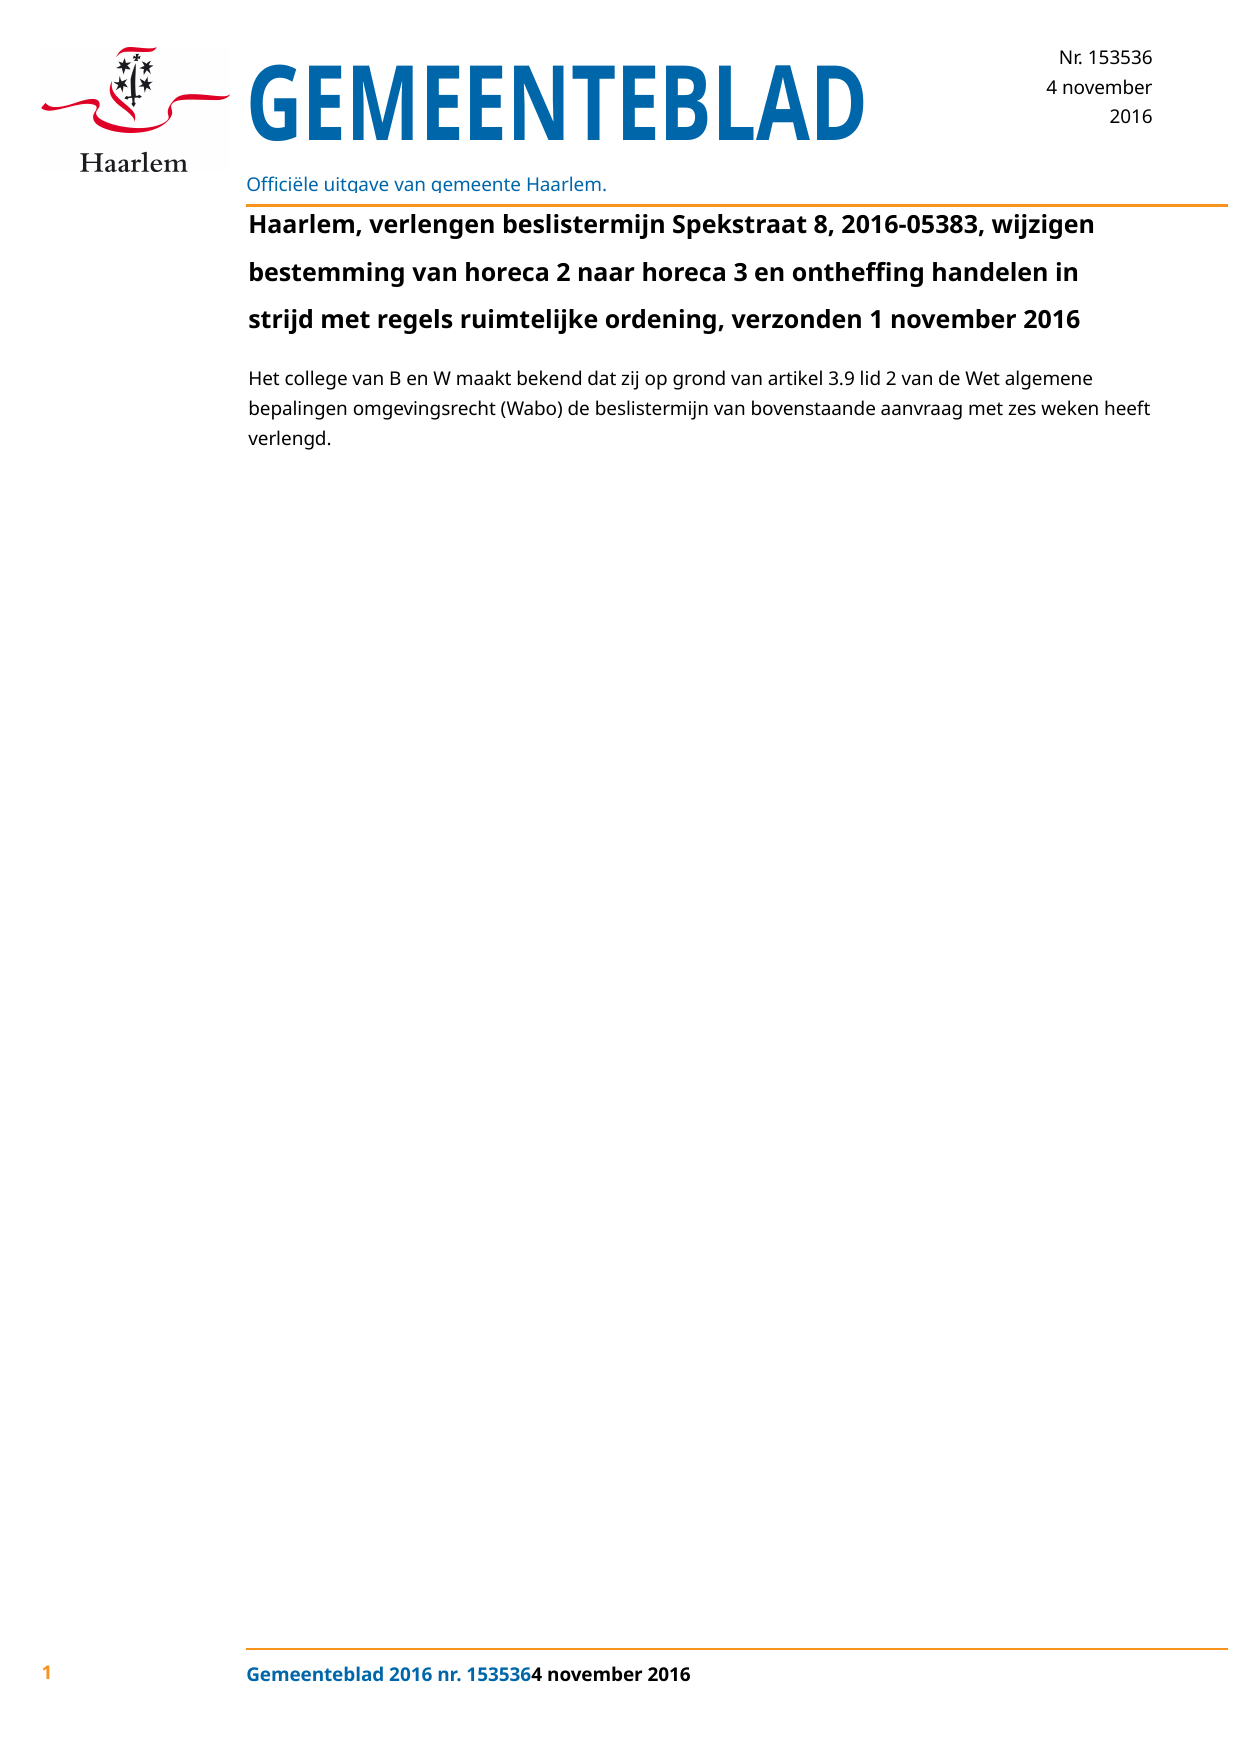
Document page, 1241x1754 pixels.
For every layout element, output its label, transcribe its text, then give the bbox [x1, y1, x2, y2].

text Haarlem, verlengen beslistermijn Spekstraat 8, 2016-05383, wijzigen bestemming van horeca 2 naar horeca 3 en ontheffing handelen in strijd met regels ruimtelijke ordening, verzonden 1 november 2016 [248, 207, 1152, 336]
text Het college van B en W maakt bekend dat zij op grond van artikel 3.9 lid 2 van de Wet algemene bepalingen omgevingsrecht (Wabo) de beslistermijn van bovenstaande aanvraag met zes weken heeft verlengd. [248, 366, 1152, 450]
picture [41, 47, 231, 172]
